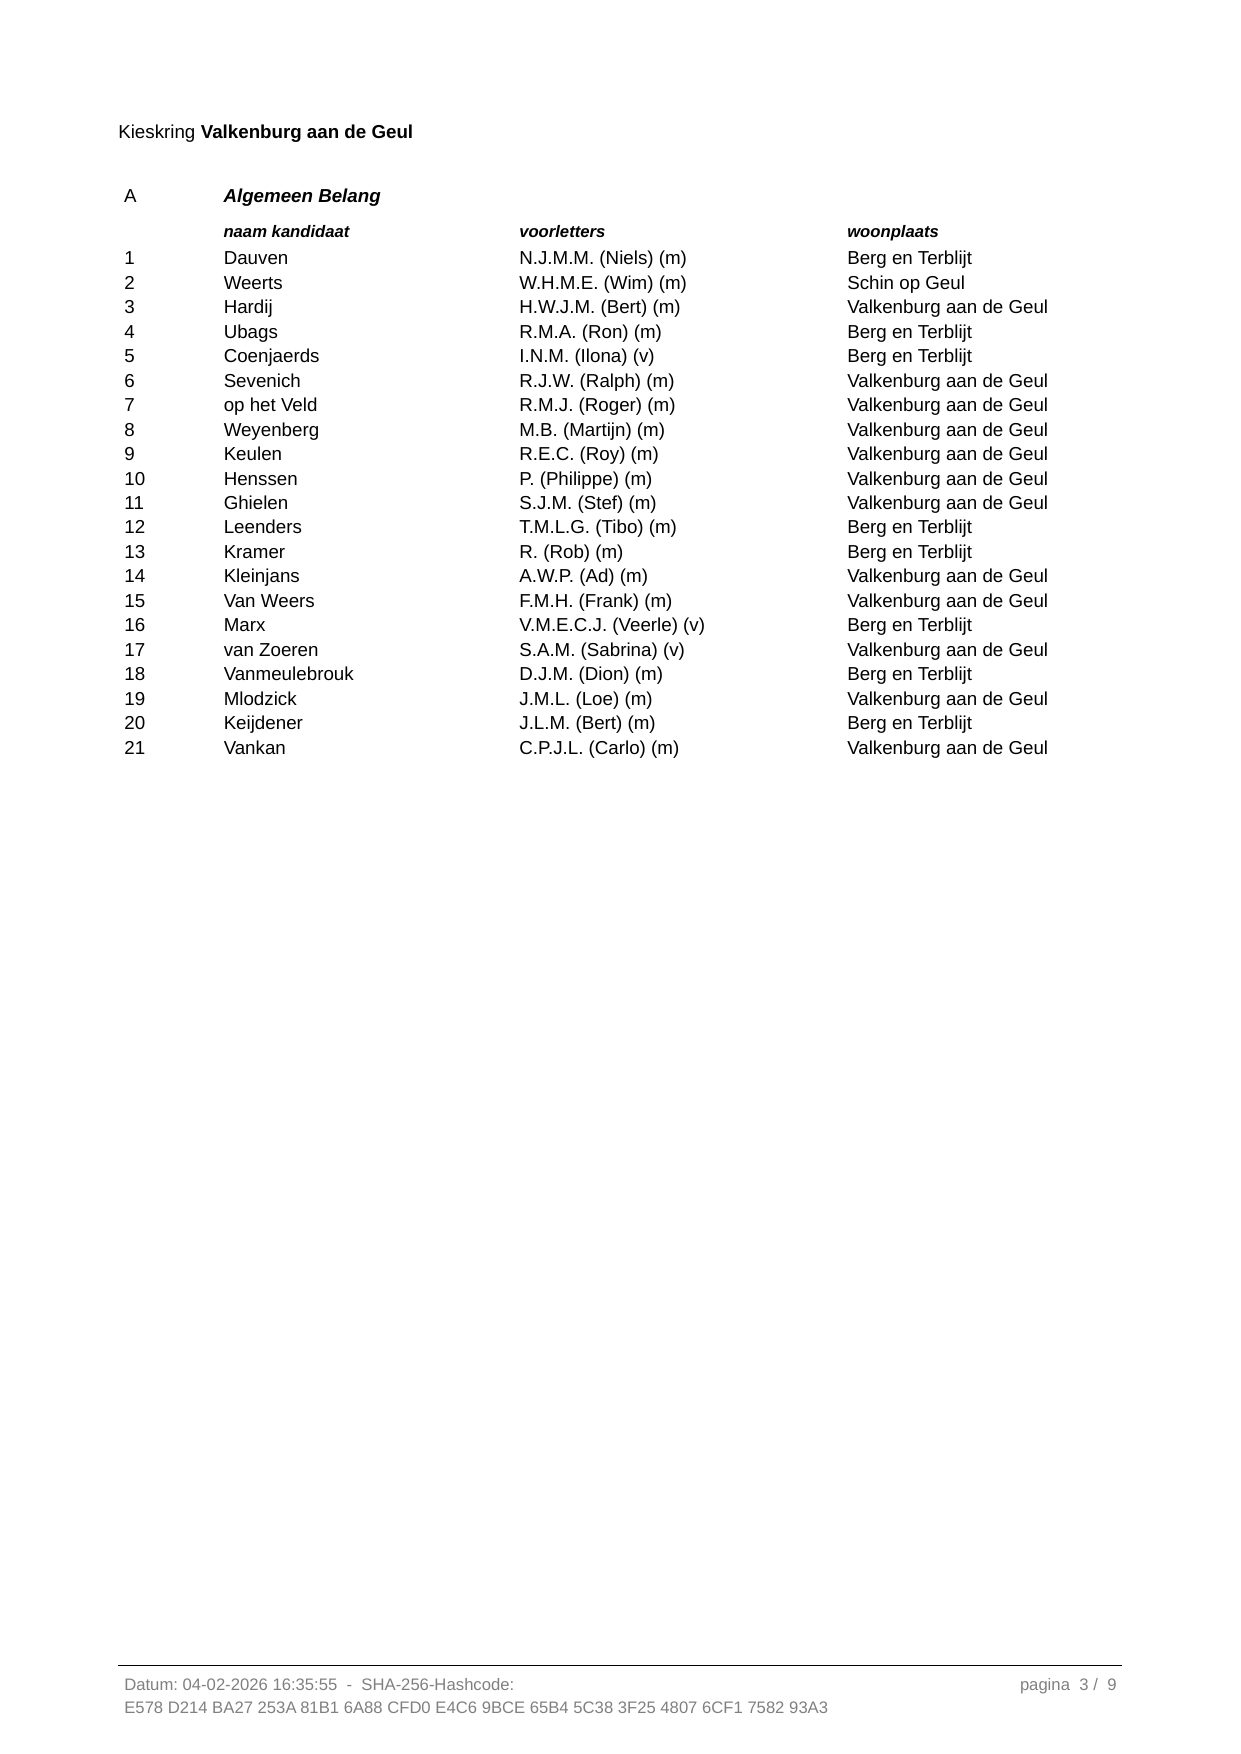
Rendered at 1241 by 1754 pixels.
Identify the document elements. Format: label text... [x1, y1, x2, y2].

table_cell 14 [118, 565, 217, 590]
table_cell F.M.H. (Frank) (m) [519, 590, 847, 614]
table_cell Keijdener [218, 712, 519, 737]
table_cell van Zoeren [218, 639, 519, 663]
table_cell D.J.M. (Dion) (m) [519, 663, 847, 688]
table_cell Schin op Geul [847, 272, 1122, 296]
table_cell 21 [118, 737, 217, 761]
table_cell 15 [118, 590, 217, 614]
table_cell Vanmeulebrouk [218, 663, 519, 688]
table_cell 3 [118, 296, 217, 321]
table_cell R.M.J. (Roger) (m) [519, 394, 847, 418]
table_cell Valkenburg aan de Geul [847, 419, 1122, 443]
table_cell Ubags [218, 321, 519, 345]
table_cell Dauven [218, 247, 519, 272]
table_header A [118, 179, 217, 216]
table_cell R.J.W. (Ralph) (m) [519, 370, 847, 394]
table_cell J.M.L. (Loe) (m) [519, 688, 847, 712]
table_cell R. (Rob) (m) [519, 541, 847, 565]
table_cell Mlodzick [218, 688, 519, 712]
table_cell Coenjaerds [218, 345, 519, 369]
table_cell 7 [118, 394, 217, 418]
table_cell Berg en Terblijt [847, 712, 1122, 737]
table_cell woonplaats [847, 216, 1122, 247]
table_cell Henssen [218, 468, 519, 492]
table_cell Van Weers [218, 590, 519, 614]
table_cell S.J.M. (Stef) (m) [519, 492, 847, 516]
text Kieskring Valkenburg aan de Geul [118, 121, 1122, 142]
table_cell T.M.L.G. (Tibo) (m) [519, 516, 847, 541]
table_cell J.L.M. (Bert) (m) [519, 712, 847, 737]
table_cell Valkenburg aan de Geul [847, 639, 1122, 663]
table_cell Valkenburg aan de Geul [847, 296, 1122, 321]
table_cell W.H.M.E. (Wim) (m) [519, 272, 847, 296]
table_cell P. (Philippe) (m) [519, 468, 847, 492]
table_cell Kleinjans [218, 565, 519, 590]
table_cell C.P.J.L. (Carlo) (m) [519, 737, 847, 761]
table_cell S.A.M. (Sabrina) (v) [519, 639, 847, 663]
table_cell Valkenburg aan de Geul [847, 688, 1122, 712]
table_cell op het Veld [218, 394, 519, 418]
table_header Algemeen Belang [218, 179, 519, 216]
table_cell 2 [118, 272, 217, 296]
table_cell V.M.E.C.J. (Veerle) (v) [519, 614, 847, 639]
table_cell Hardij [218, 296, 519, 321]
table_cell 20 [118, 712, 217, 737]
table_cell Valkenburg aan de Geul [847, 443, 1122, 467]
table_header [519, 179, 847, 216]
table_cell Berg en Terblijt [847, 663, 1122, 688]
table_cell 16 [118, 614, 217, 639]
table_cell 8 [118, 419, 217, 443]
table_cell 5 [118, 345, 217, 369]
table_cell Valkenburg aan de Geul [847, 492, 1122, 516]
table_cell R.M.A. (Ron) (m) [519, 321, 847, 345]
table_cell Valkenburg aan de Geul [847, 565, 1122, 590]
table_cell Keulen [218, 443, 519, 467]
table_cell 13 [118, 541, 217, 565]
table_cell Valkenburg aan de Geul [847, 468, 1122, 492]
table_cell Ghielen [218, 492, 519, 516]
table_cell Weerts [218, 272, 519, 296]
table_cell 6 [118, 370, 217, 394]
table_cell Berg en Terblijt [847, 516, 1122, 541]
table_cell Valkenburg aan de Geul [847, 737, 1122, 761]
table_cell 11 [118, 492, 217, 516]
table_cell 12 [118, 516, 217, 541]
table_cell 4 [118, 321, 217, 345]
table_cell [118, 216, 217, 247]
table_cell 19 [118, 688, 217, 712]
table_cell Berg en Terblijt [847, 614, 1122, 639]
table_cell Sevenich [218, 370, 519, 394]
table_cell R.E.C. (Roy) (m) [519, 443, 847, 467]
table_cell A.W.P. (Ad) (m) [519, 565, 847, 590]
table_cell 9 [118, 443, 217, 467]
table_header [847, 179, 1122, 216]
table_cell Marx [218, 614, 519, 639]
table_cell Valkenburg aan de Geul [847, 394, 1122, 418]
table_cell H.W.J.M. (Bert) (m) [519, 296, 847, 321]
table_cell 1 [118, 247, 217, 272]
table_cell Berg en Terblijt [847, 247, 1122, 272]
table_cell Valkenburg aan de Geul [847, 370, 1122, 394]
table_cell Berg en Terblijt [847, 345, 1122, 369]
table_cell 10 [118, 468, 217, 492]
table_cell Weyenberg [218, 419, 519, 443]
table_cell Berg en Terblijt [847, 541, 1122, 565]
table_cell naam kandidaat [218, 216, 519, 247]
table_cell N.J.M.M. (Niels) (m) [519, 247, 847, 272]
table_cell 18 [118, 663, 217, 688]
table_cell 17 [118, 639, 217, 663]
table_cell Leenders [218, 516, 519, 541]
table_cell Vankan [218, 737, 519, 761]
table_cell M.B. (Martijn) (m) [519, 419, 847, 443]
table_cell Kramer [218, 541, 519, 565]
table_cell voorletters [519, 216, 847, 247]
table_cell Berg en Terblijt [847, 321, 1122, 345]
table_cell Valkenburg aan de Geul [847, 590, 1122, 614]
table_cell I.N.M. (Ilona) (v) [519, 345, 847, 369]
